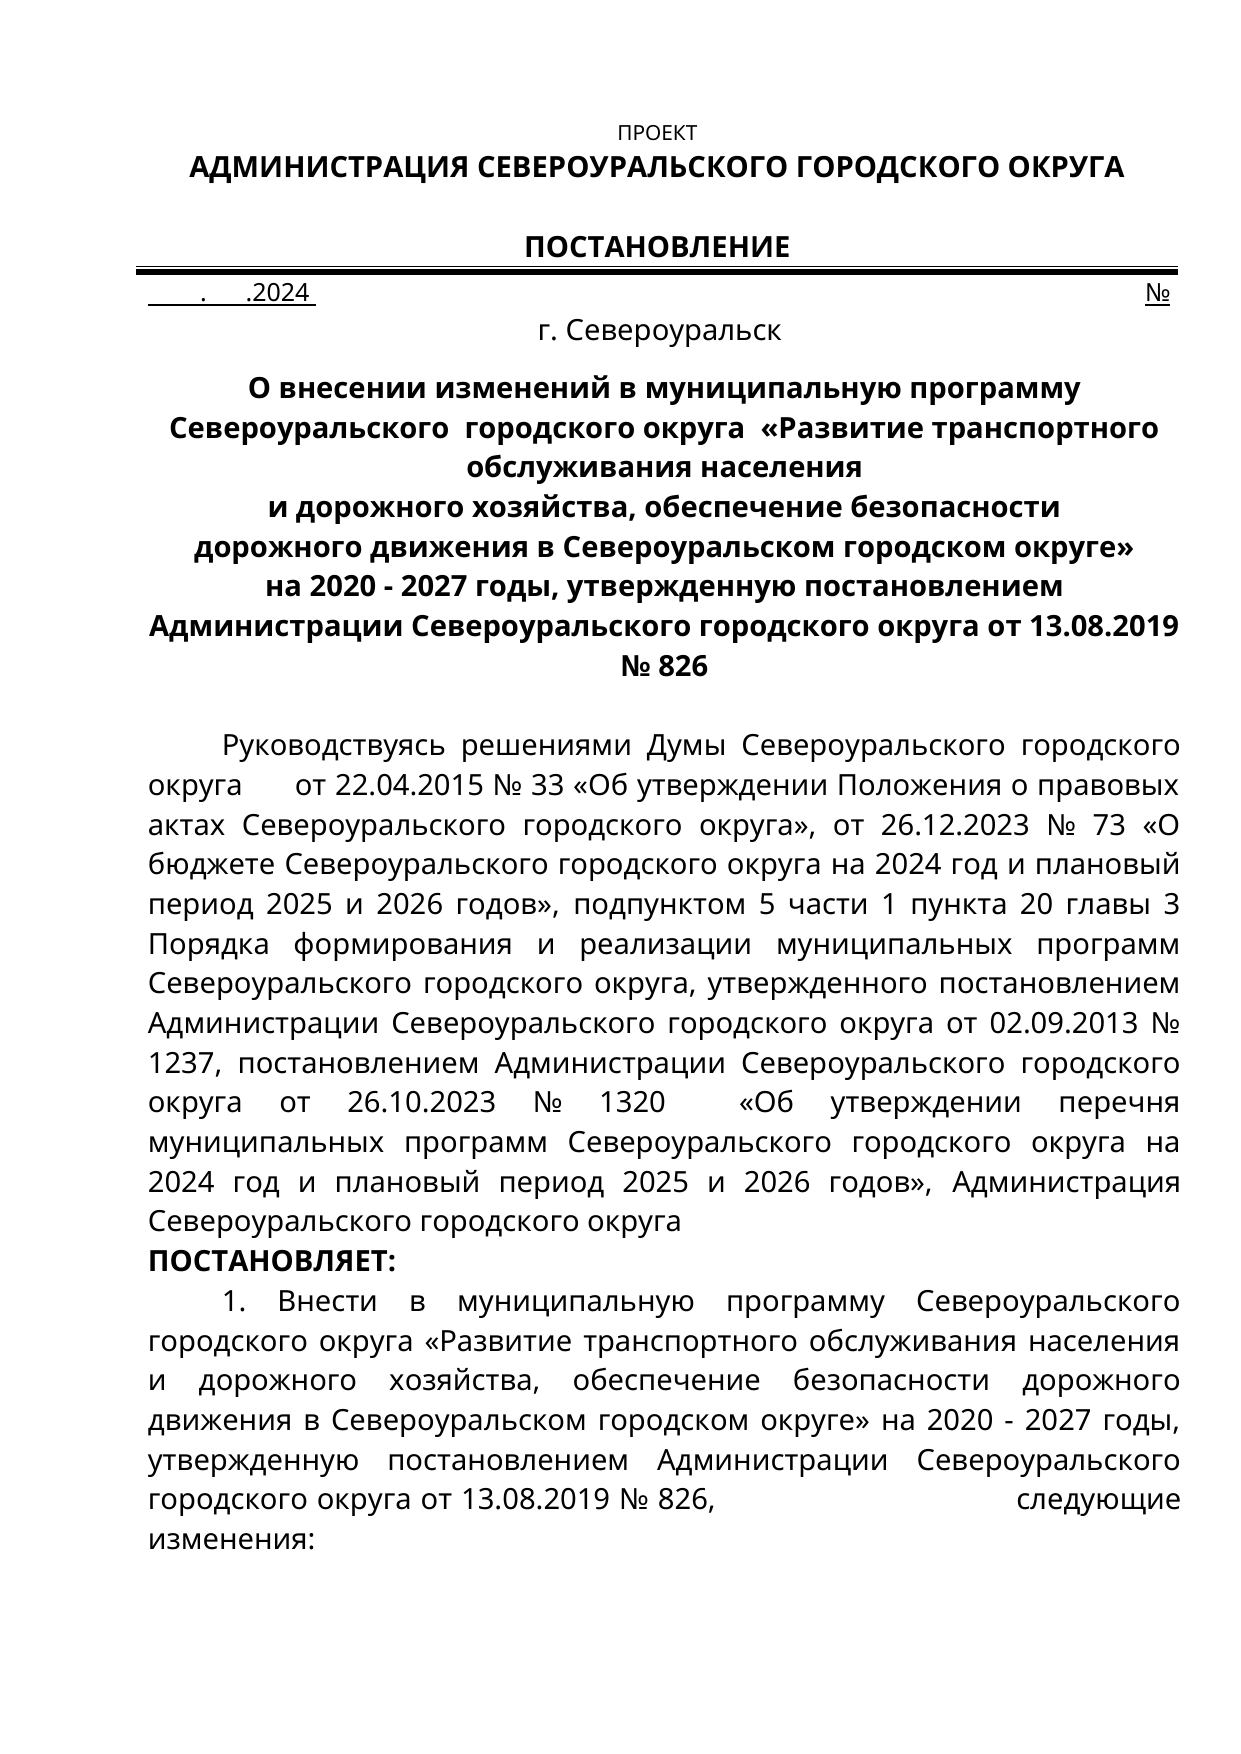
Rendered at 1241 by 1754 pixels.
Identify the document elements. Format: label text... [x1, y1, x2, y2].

text дорожного движения в Североуральском городском округе» [148, 526, 1181, 566]
text О внесении изменений в муниципальную программу Североуральского городского округа «Развитие транспортного обслуживания населения [148, 367, 1181, 486]
text 1. Внести в муниципальную программу Североуральского городского округа «Развитие транспортного обслуживания населения и дорожного хозяйства, обеспечение безопасности дорожного движения в Североуральском городском округе» на 2020 - 2027 годы, утвержденную постановлением Администрации Североуральского городского округа от 13.08.2019 № 826, следующие изменения: [148, 1280, 1181, 1558]
table_cell . .2024 [136, 275, 428, 309]
table_cell АДМИНИСТРАЦИЯ СЕВЕРОУРАЛЬСКОГО ГОРОДСКОГО ОКРУГА ПОСТАНОВЛЕНИЕ [136, 147, 1178, 266]
table_header ПРОЕКТ [136, 118, 1178, 147]
table_cell г. Североуральск [136, 309, 1178, 367]
text на 2020 - 2027 годы, утвержденную постановлением Администрации Североуральского городского округа от 13.08.2019 № 826 [148, 566, 1181, 685]
text Руководствуясь решениями Думы Североуральского городского округа от 22.04.2015 № 33 «Об утверждении Положения о правовых актах Североуральского городского округа», от 26.12.2023 № 73 «О бюджете Североуральского городского округа на 2024 год и плановый период 2025 и 2026 годов», подпунктом 5 части 1 пункта 20 главы 3 Порядка формирования и реализации муниципальных программ Североуральского городского округа, утвержденного постановлением Администрации Североуральского городского округа от 02.09.2013 № 1237, постановлением Администрации Североуральского городского округа от 26.10.2023 № 1320 «Об утверждении перечня муниципальных программ Североуральского городского округа на 2024 год и плановый период 2025 и 2026 годов», Администрация Североуральского городского округа [148, 724, 1181, 1240]
table_cell № [428, 266, 1181, 309]
text и дорожного хозяйства, обеспечение безопасности [148, 486, 1181, 526]
text ПОСТАНОВЛЯЕТ: [148, 1240, 1181, 1280]
